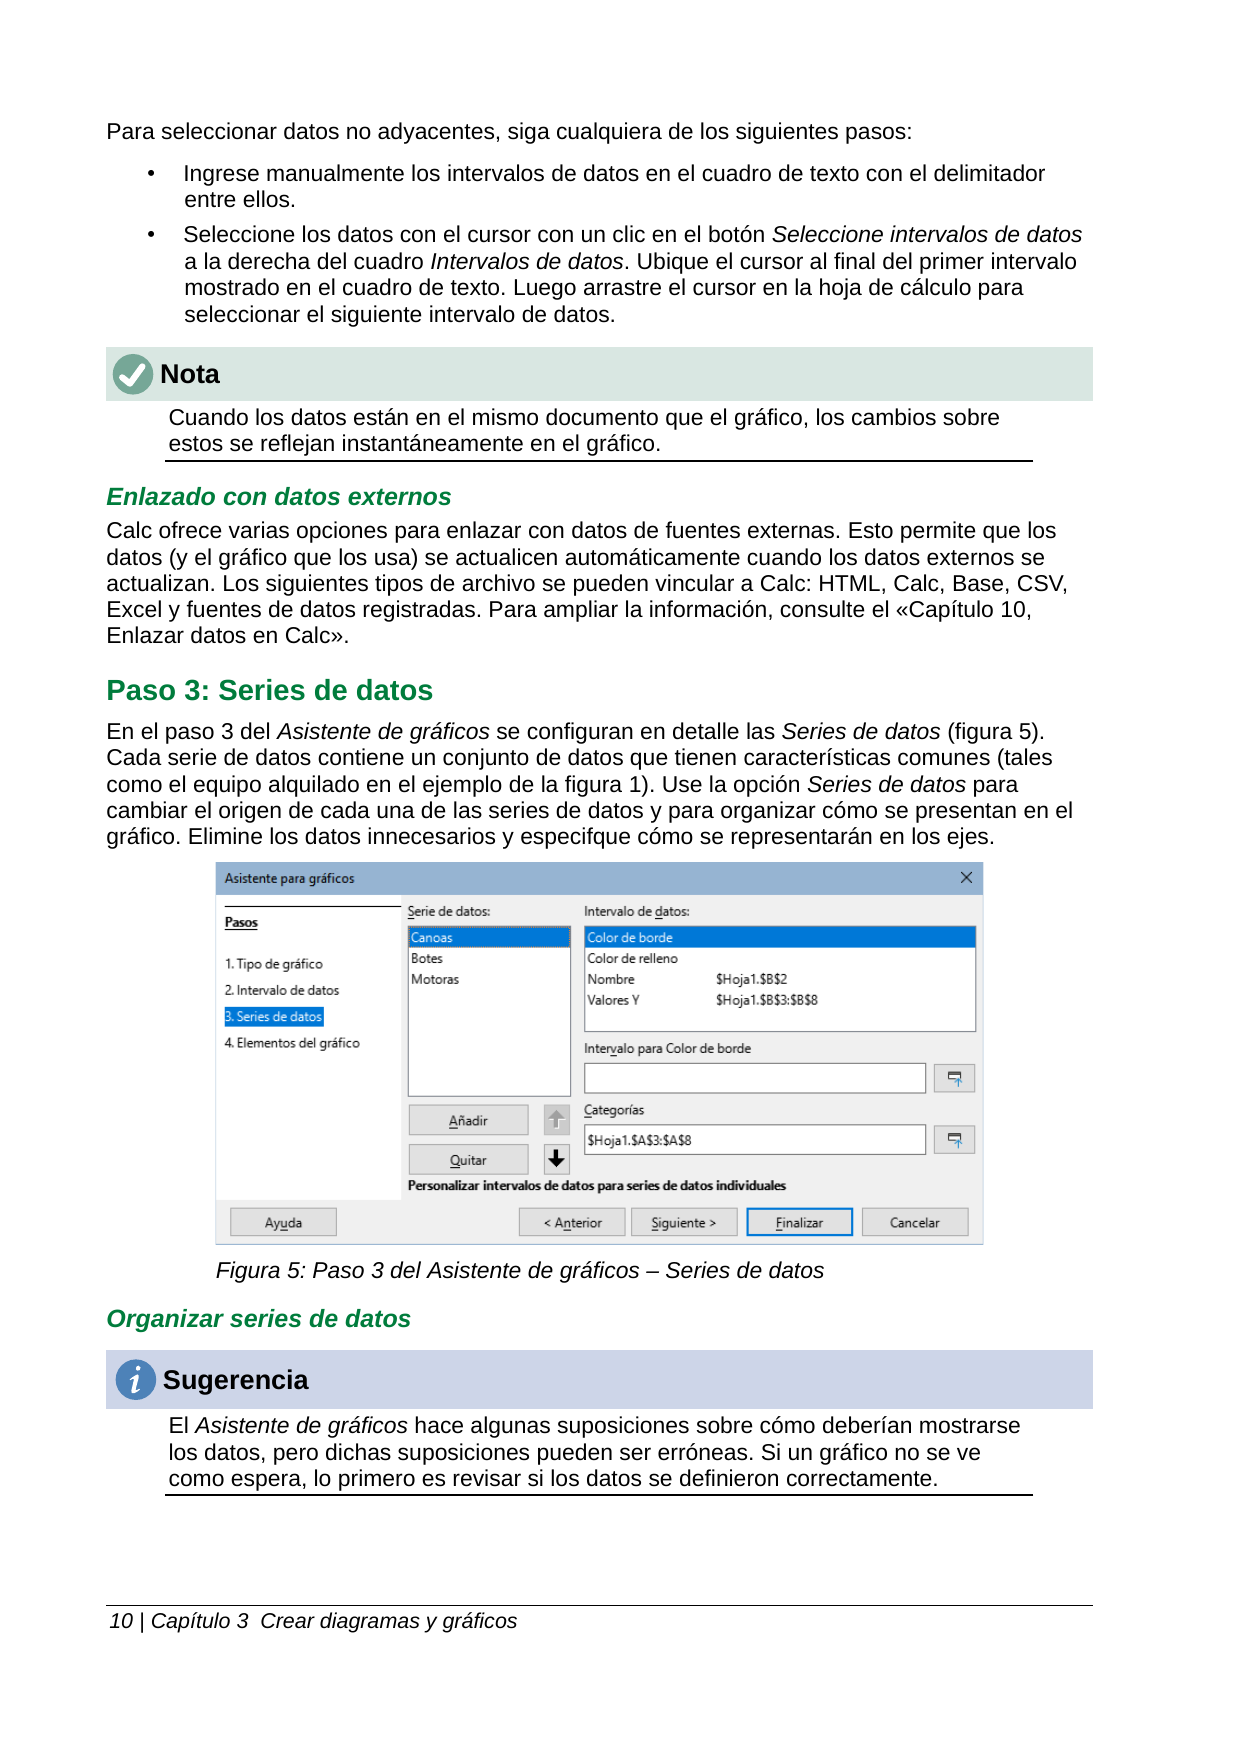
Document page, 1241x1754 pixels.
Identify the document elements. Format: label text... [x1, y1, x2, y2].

list Seleccione los datos con el cursor con un clic en el botón Seleccione intervalos de datos a la derecha del cuadro Intervalos de datos. Ubique el cursor al final del primer intervalo mostrado en el cuadro de texto. Luego arrastre el cursor en la hoja de cálculo para seleccionar el siguiente intervalo de datos. [144, 218, 1093, 330]
text Figura 5: Paso 3 del Asistente de gráficos – Series de datos [216, 1257, 983, 1283]
picture [215, 862, 984, 1245]
subtitle Organizar series de datos [106, 1303, 1093, 1332]
subtitle Paso 3: Series de datos [106, 672, 1093, 706]
subtitle Nota [106, 347, 1093, 401]
text En el paso 3 del Asistente de gráficos se configuran en detalle las Series de datos (figura 5). Cada serie de datos contiene un conjunto de datos que tienen características comunes (tales como el equipo alquilado en el ejemplo de la figura 1). Use la opción Series de datos para cambiar el origen de cada una de las series de datos y para organizar cómo se presentan en el gráfico. Elimine los datos innecesarios y especifque cómo se representarán en los ejes. [106, 718, 1093, 849]
text Para seleccionar datos no adyacentes, siga cualquiera de los siguientes pasos: [106, 118, 1093, 144]
text El Asistente de gráficos hace algunas suposiciones sobre cómo deberían mostrarse los datos, pero dichas suposiciones pueden ser erróneas. Si un gráfico no se ve como espera, lo primero es revisar si los datos se definieron correctamente. [165, 1409, 1033, 1494]
list Ingrese manualmente los intervalos de datos en el cuadro de texto con el delimitador entre ellos. [144, 157, 1093, 213]
subtitle Enlazado con datos externos [106, 482, 1093, 511]
text Cuando los datos están en el mismo documento que el gráfico, los cambios sobre estos se reflejan instantáneamente en el gráfico. [165, 401, 1033, 460]
text Calc ofrece varias opciones para enlazar con datos de fuentes externas. Esto permite que los datos (y el gráfico que los usa) se actualicen automáticamente cuando los datos externos se actualizan. Los siguientes tipos de archivo se pueden vincular a Calc: HTML, Calc, Base, CSV, Excel y fuentes de datos registradas. Para ampliar la información, consulte el «Capítulo 10, Enlazar datos en Calc». [106, 517, 1093, 649]
subtitle Sugerencia [106, 1350, 1093, 1409]
